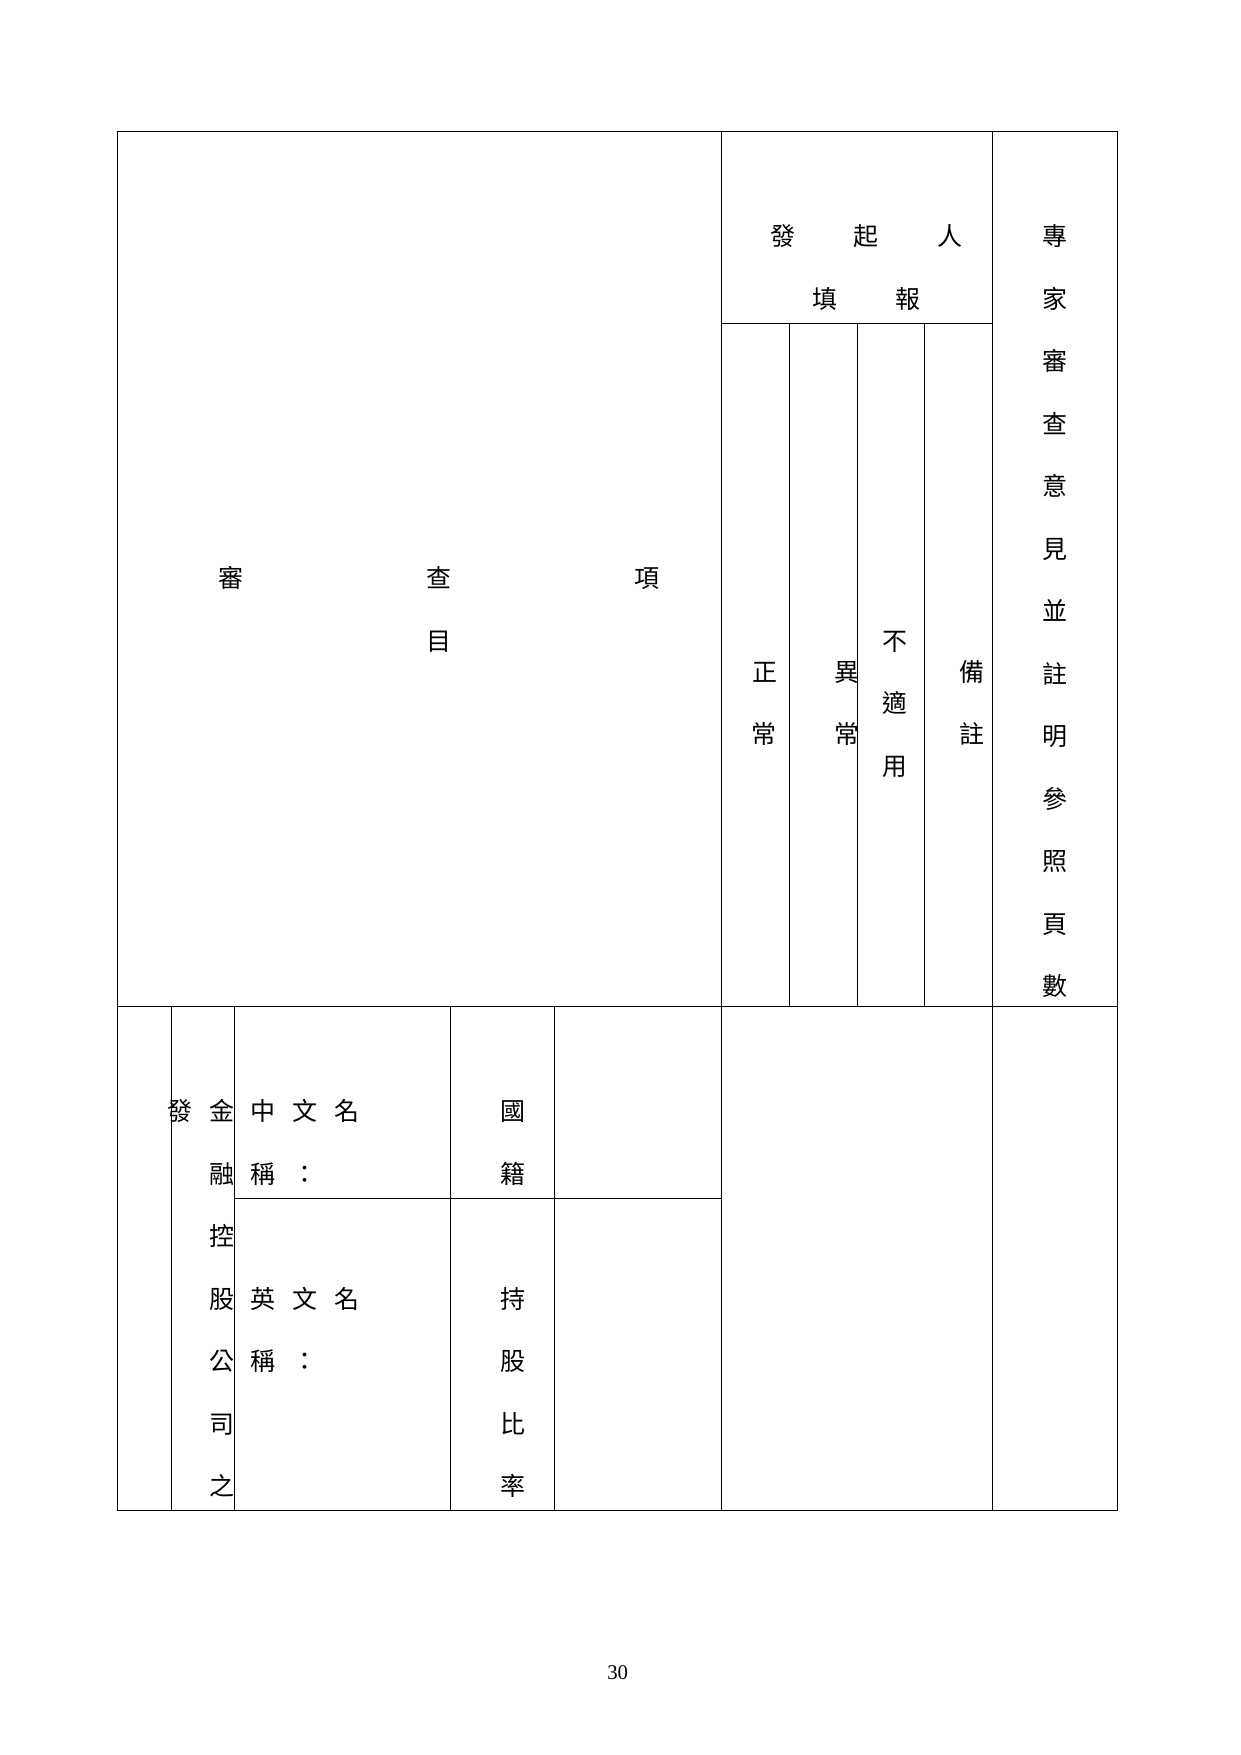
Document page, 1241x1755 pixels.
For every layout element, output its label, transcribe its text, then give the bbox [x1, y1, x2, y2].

table_cell 中文名稱： [235, 1007, 450, 1197]
table_cell 金融控股公司之子公司屬保 險 公 司者 [172, 1007, 234, 1510]
table_cell 備註 [925, 324, 992, 1006]
table_cell 不 適用 [858, 324, 924, 1006]
table_cell [993, 1199, 1117, 1510]
table_cell [993, 1007, 1117, 1197]
table_cell [722, 1007, 992, 1510]
table_header 專家審查意見並註明參照頁數 [993, 132, 1117, 1006]
table_cell [555, 1199, 721, 1510]
table_cell 國籍 [451, 1007, 554, 1197]
table_header 發 起 人 填 報 [722, 132, 992, 322]
table_cell 持股比率 [451, 1199, 554, 1510]
table_cell 英文名稱： [235, 1199, 450, 1510]
table_cell 正常 [722, 324, 789, 1006]
table_cell 發 起 人 [118, 1007, 171, 1510]
table_cell [555, 1007, 721, 1197]
table_cell 異常 [790, 324, 857, 1006]
table_header 審 查 項 目 [118, 132, 721, 1006]
